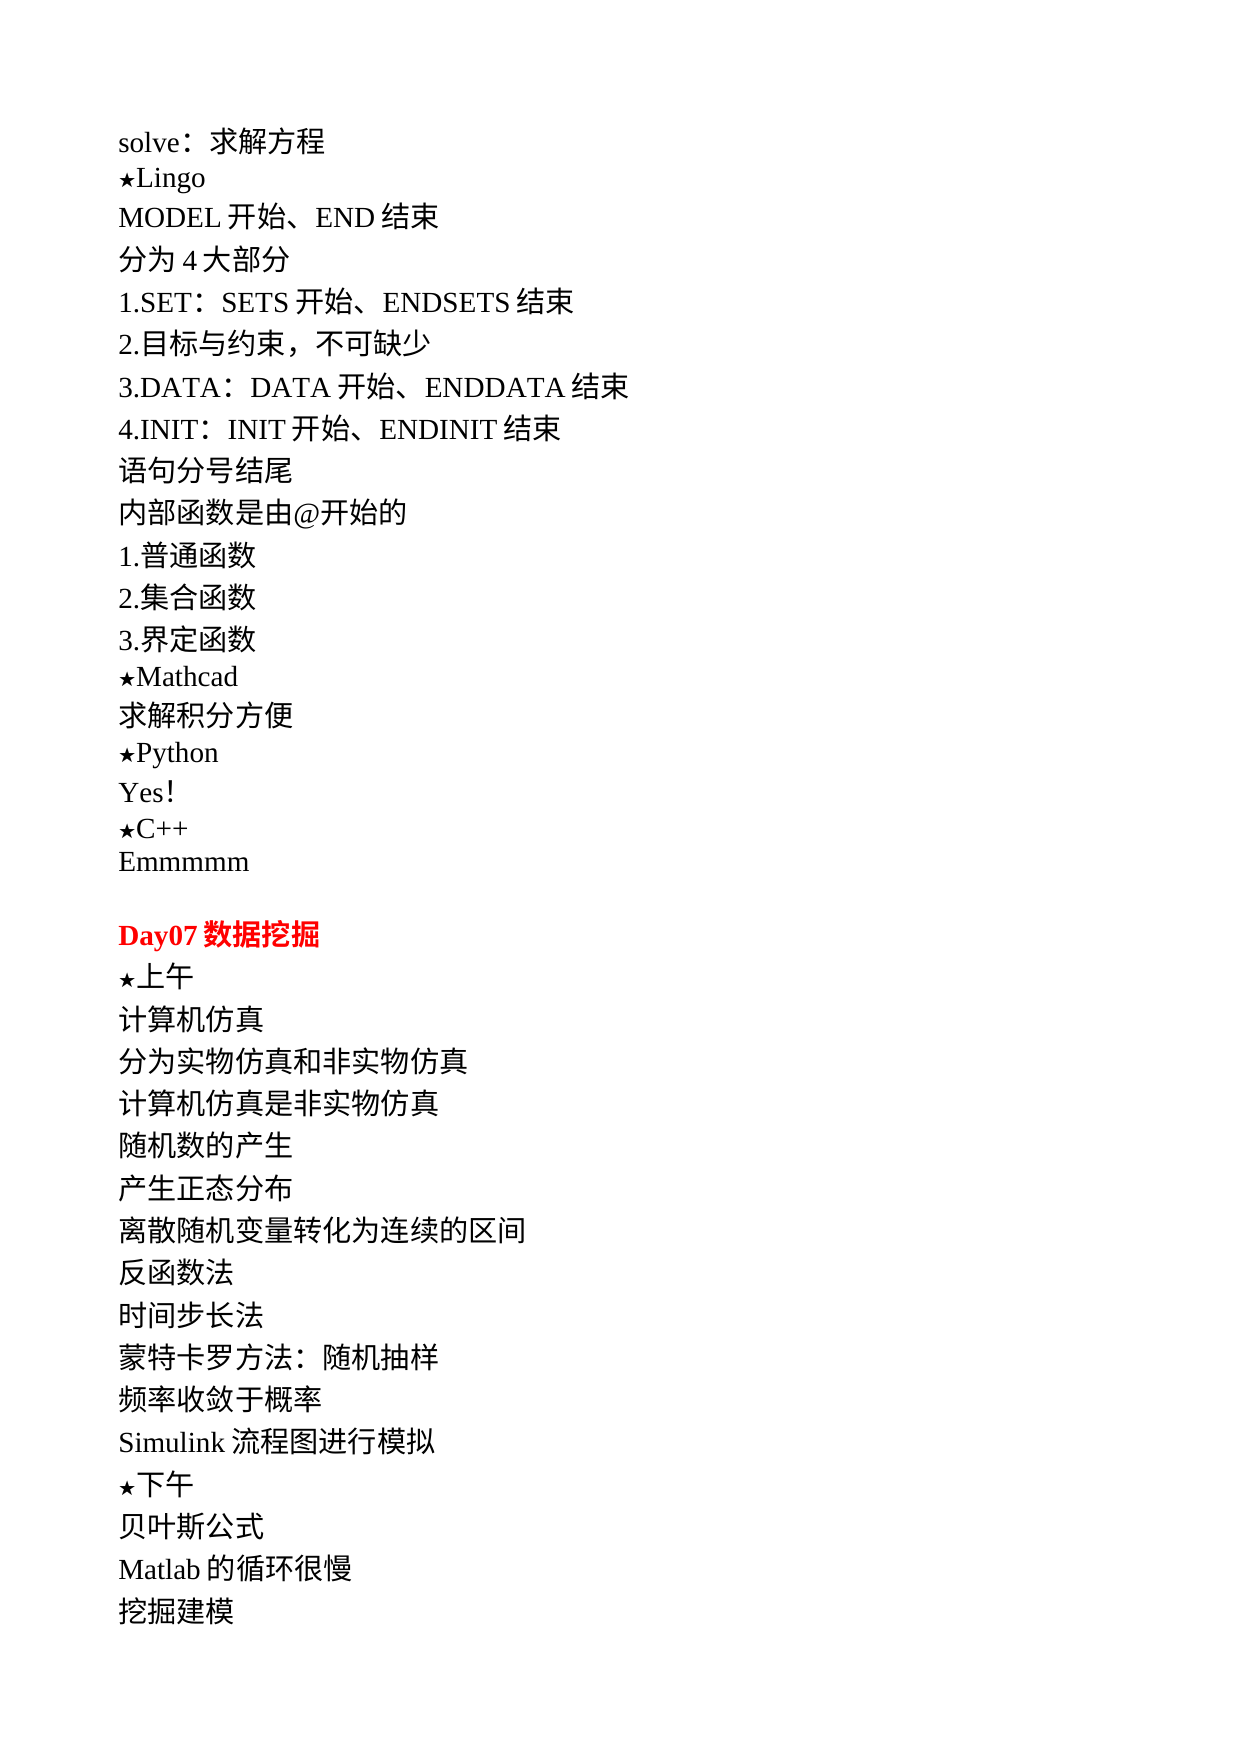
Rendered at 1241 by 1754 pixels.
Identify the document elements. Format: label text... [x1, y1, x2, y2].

text solve：求解方程 ★Lingo MODEL开始、END结束 分为4大部分 1.SET：SETS开始、ENDSETS结束 2.目标与约束，不可缺少 3.DATA：DATA开始、ENDDATA结束 4.INIT：INIT开始、ENDINIT结束 语句分号结尾 内部函数是由@开始的 1.普通函数 2.集合函数 3.界定函数 ★Mathcad 求解积分方便 ★Python Yes！ ★C++ Emmmmm [118, 118, 1122, 878]
text Day07数据挖掘 ★上午 计算机仿真 分为实物仿真和非实物仿真 计算机仿真是非实物仿真 随机数的产生 产生正态分布 离散随机变量转化为连续的区间 反函数法 时间步长法 蒙特卡罗方法：随机抽样 频率收敛于概率 Simulink流程图进行模拟 ★下午 贝叶斯公式 Matlab的循环很慢 挖掘建模 [118, 911, 1122, 1630]
